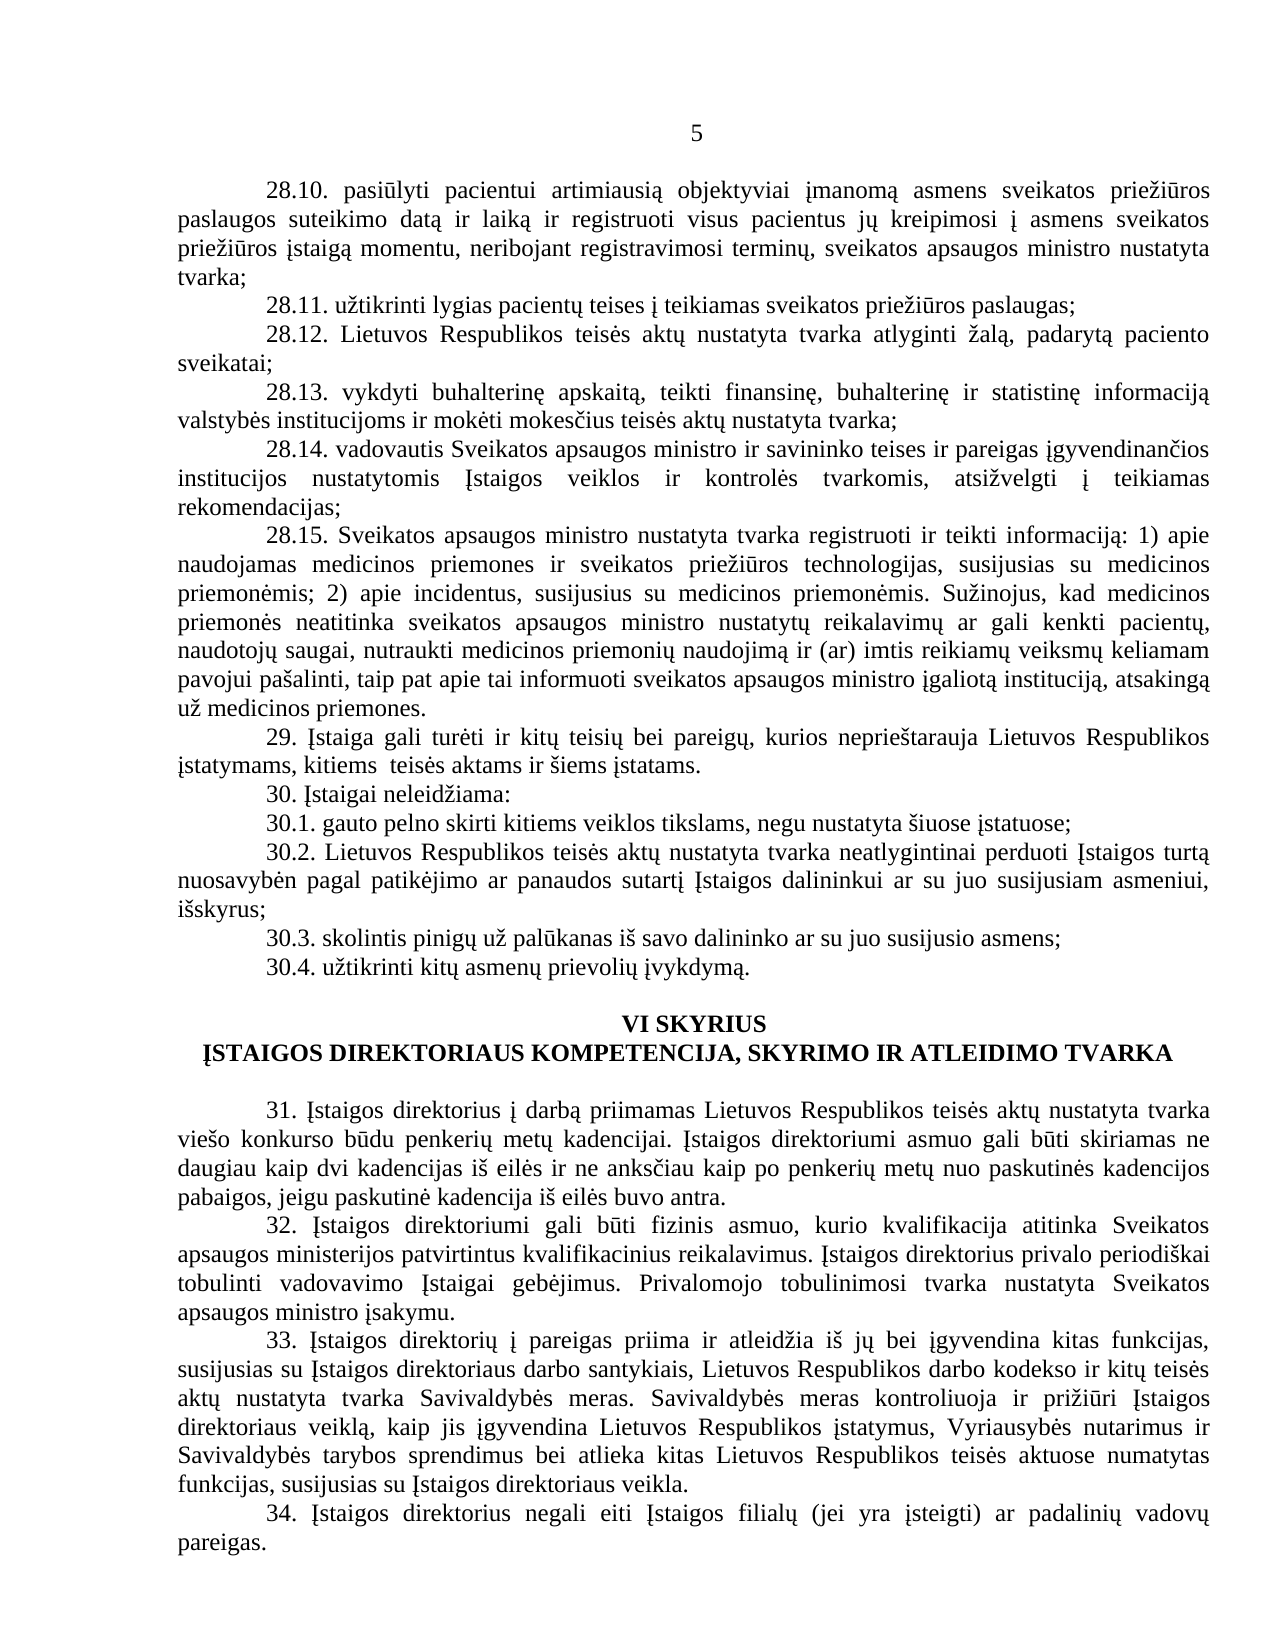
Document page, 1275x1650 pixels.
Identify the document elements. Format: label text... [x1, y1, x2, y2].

text 28.11. užtikrinti lygias pacientų teises į teikiamas sveikatos priežiūros paslaugas; [177, 291, 1211, 319]
text 28.14. vadovautis Sveikatos apsaugos ministro ir savininko teises ir pareigas įgyvendinančios institucijos nustatytomis Įstaigos veiklos ir kontrolės tvarkomis, atsižvelgti į teikiamas rekomendacijas; [177, 434, 1211, 521]
text 28.12. Lietuvos Respublikos teisės aktų nustatyta tvarka atlyginti žalą, padarytą paciento sveikatai; [177, 319, 1211, 377]
text 30. Įstaigai neleidžiama: [177, 779, 1211, 808]
text 32. Įstaigos direktoriumi gali būti fizinis asmuo, kurio kvalifikacija atitinka Sveikatos apsaugos ministerijos patvirtintus kvalifikacinius reikalavimus. Įstaigos direktorius privalo periodiškai tobulinti vadovavimo Įstaigai gebėjimus. Privalomojo tobulinimosi tvarka nustatyta Sveikatos apsaugos ministro įsakymu. [177, 1211, 1211, 1326]
text 30.4. užtikrinti kitų asmenų prievolių įvykdymą. [177, 952, 1211, 981]
text 30.2. Lietuvos Respublikos teisės aktų nustatyta tvarka neatlygintinai perduoti Įstaigos turtą nuosavybėn pagal patikėjimo ar panaudos sutartį Įstaigos dalininkui ar su juo susijusiam asmeniui, išskyrus; [177, 837, 1211, 923]
text ĮSTAIGOS DIREKTORIAUS KOMPETENCIJA, SKYRIMO IR ATLEIDIMO TVARKA [177, 1038, 1211, 1067]
text 28.15. Sveikatos apsaugos ministro nustatyta tvarka registruoti ir teikti informaciją: 1) apie naudojamas medicinos priemones ir sveikatos priežiūros technologijas, susijusias su medicinos priemonėmis; 2) apie incidentus, susijusius su medicinos priemonėmis. Sužinojus, kad medicinos priemonės neatitinka sveikatos apsaugos ministro nustatytų reikalavimų ar gali kenkti pacientų, naudotojų saugai, nutraukti medicinos priemonių naudojimą ir (ar) imtis reikiamų veiksmų keliamam pavojui pašalinti, taip pat apie tai informuoti sveikatos apsaugos ministro įgaliotą instituciją, atsakingą už medicinos priemones. [177, 521, 1211, 722]
text 34. Įstaigos direktorius negali eiti Įstaigos filialų (jei yra įsteigti) ar padalinių vadovų pareigas. [177, 1498, 1211, 1556]
text 30.1. gauto pelno skirti kitiems veiklos tikslams, negu nustatyta šiuose įstatuose; [177, 808, 1211, 837]
text 28.13. vykdyti buhalterinę apskaitą, teikti finansinę, buhalterinę ir statistinę informaciją valstybės institucijoms ir mokėti mokesčius teisės aktų nustatyta tvarka; [177, 377, 1211, 434]
text 30.3. skolintis pinigų už palūkanas iš savo dalininko ar su juo susijusio asmens; [177, 923, 1211, 952]
text 31. Įstaigos direktorius į darbą priimamas Lietuvos Respublikos teisės aktų nustatyta tvarka viešo konkurso būdu penkerių metų kadencijai. Įstaigos direktoriumi asmuo gali būti skiriamas ne daugiau kaip dvi kadencijas iš eilės ir ne anksčiau kaip po penkerių metų nuo paskutinės kadencijos pabaigos, jeigu paskutinė kadencija iš eilės buvo antra. [177, 1096, 1211, 1211]
text 28.10. pasiūlyti pacientui artimiausią objektyviai įmanomą asmens sveikatos priežiūros paslaugos suteikimo datą ir laiką ir registruoti visus pacientus jų kreipimosi į asmens sveikatos priežiūros įstaigą momentu, neribojant registravimosi terminų, sveikatos apsaugos ministro nustatyta tvarka; [177, 176, 1211, 291]
text VI SKYRIUS [177, 1009, 1211, 1038]
text 33. Įstaigos direktorių į pareigas priima ir atleidžia iš jų bei įgyvendina kitas funkcijas, susijusias su Įstaigos direktoriaus darbo santykiais, Lietuvos Respublikos darbo kodekso ir kitų teisės aktų nustatyta tvarka Savivaldybės meras. Savivaldybės meras kontroliuoja ir prižiūri Įstaigos direktoriaus veiklą, kaip jis įgyvendina Lietuvos Respublikos įstatymus, Vyriausybės nutarimus ir Savivaldybės tarybos sprendimus bei atlieka kitas Lietuvos Respublikos teisės aktuose numatytas funkcijas, susijusias su Įstaigos direktoriaus veikla. [177, 1326, 1211, 1498]
text 29. Įstaiga gali turėti ir kitų teisių bei pareigų, kurios neprieštarauja Lietuvos Respublikos įstatymams, kitiems teisės aktams ir šiems įstatams. [177, 722, 1211, 779]
